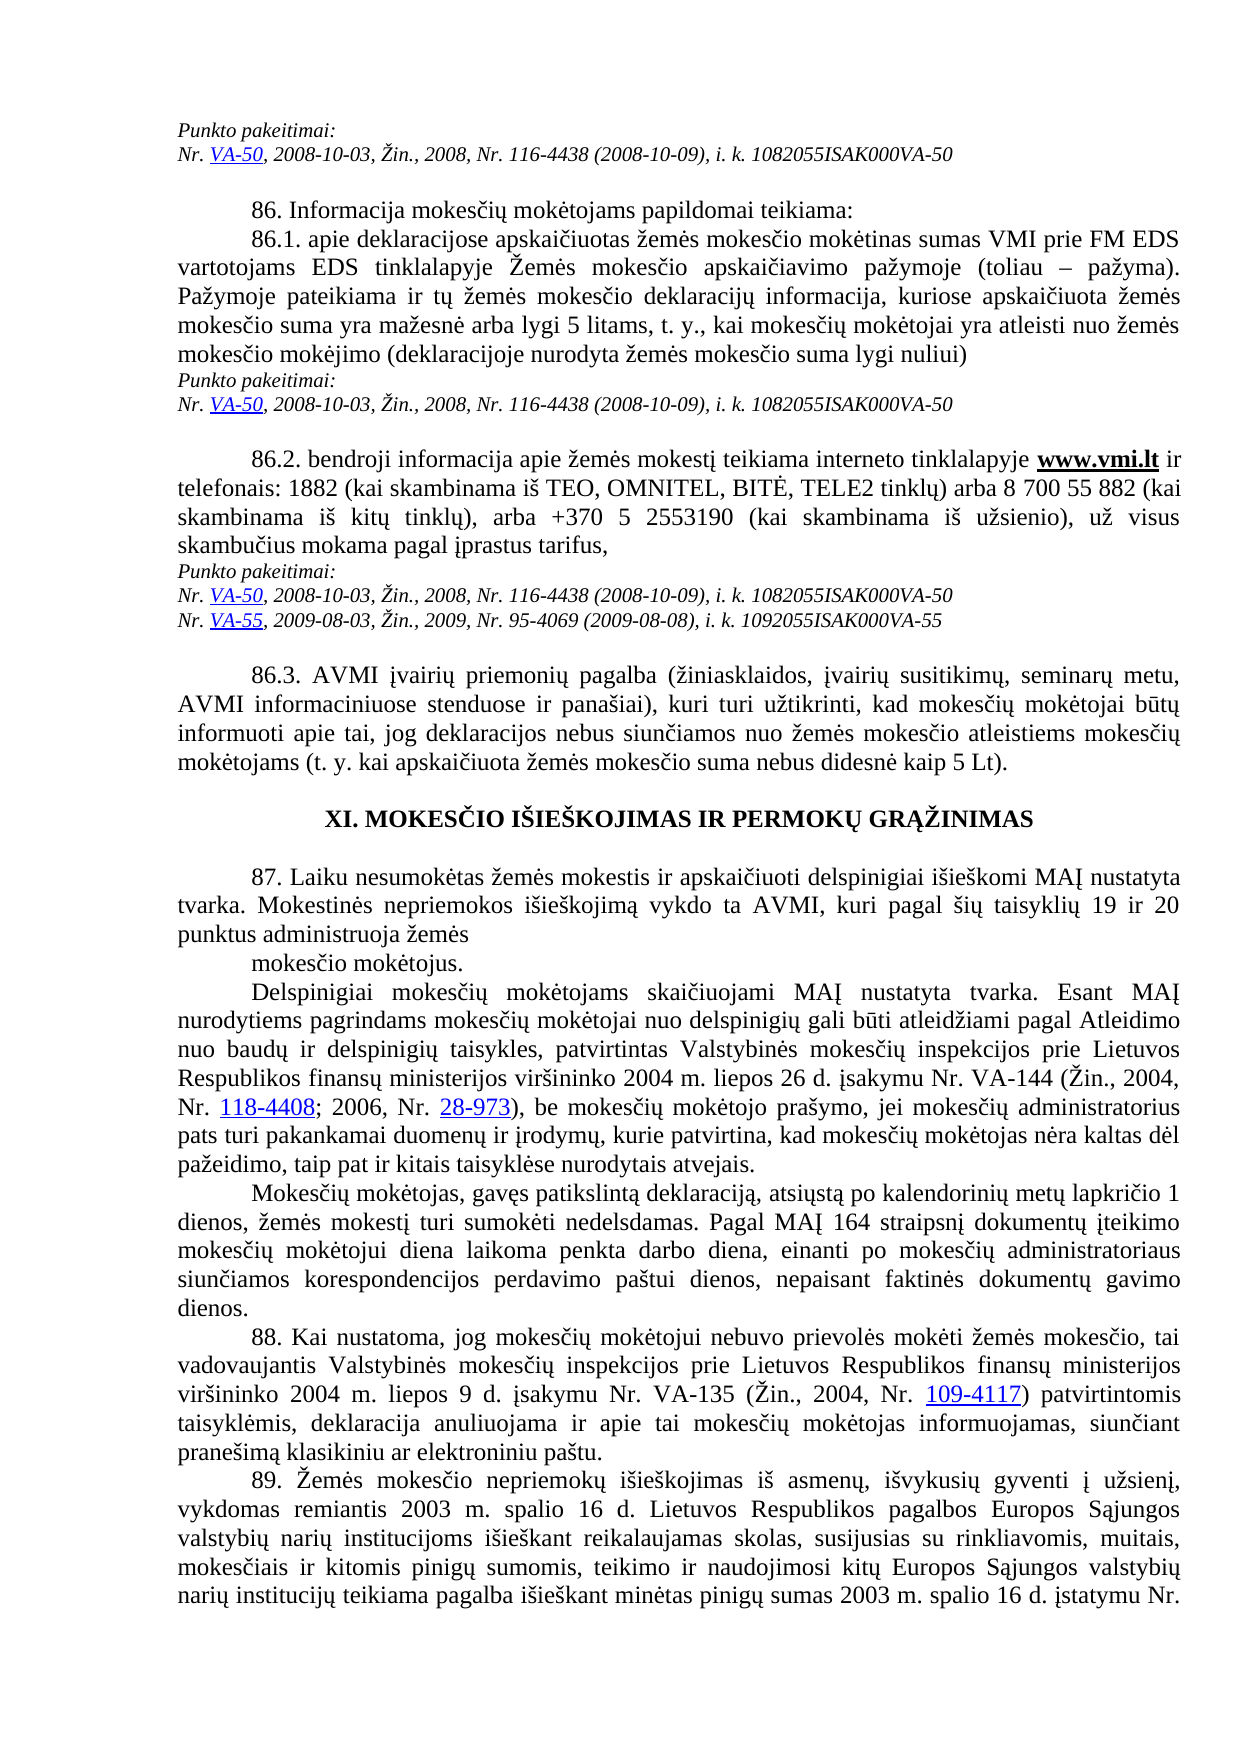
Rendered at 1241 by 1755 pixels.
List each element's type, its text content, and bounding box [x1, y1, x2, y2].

text 87. Laiku nesumokėtas žemės mokestis ir apskaičiuoti delspinigiai išieškomi MAĮ nustatyta tvarka. Mokestinės nepriemokos išieškojimą vykdo ta AVMI, kuri pagal šių taisyklių 19 ir 20 punktus administruoja žemės [177, 862, 1181, 948]
text 86.2. bendroji informacija apie žemės mokestį teikiama interneto tinklalapyje www.vmi.lt ir telefonais: 1882 (kai skambinama iš TEO, OMNITEL, BITĖ, TELE2 tinklų) arba 8 700 55 882 (kai skambinama iš kitų tinklų), arba +370 5 2553190 (kai skambinama iš užsienio), už visus skambučius mokama pagal įprastus tarifus, [177, 444, 1181, 559]
text 86. Informacija mokesčių mokėtojams papildomai teikiama: [177, 195, 1181, 224]
text 86.3. AVMI įvairių priemonių pagalba (žiniasklaidos, įvairių susitikimų, seminarų metu, AVMI informaciniuose stenduose ir panašiai), kuri turi užtikrinti, kad mokesčių mokėtojai būtų informuoti apie tai, jog deklaracijos nebus siunčiamos nuo žemės mokesčio atleistiems mokesčių mokėtojams (t. y. kai apskaičiuota žemės mokesčio suma nebus didesnė kaip 5 Lt). [177, 660, 1181, 775]
text Punkto pakeitimai: [177, 118, 1181, 142]
text Nr. VA-55, 2009-08-03, Žin., 2009, Nr. 95-4069 (2009-08-08), i. k. 1092055ISAK000VA-55 [177, 607, 1181, 632]
text mokesčio mokėtojus. [177, 948, 1181, 977]
text 89. Žemės mokesčio nepriemokų išieškojimas iš asmenų, išvykusių gyventi į užsienį, vykdomas remiantis 2003 m. spalio 16 d. Lietuvos Respublikos pagalbos Europos Sąjungos valstybių narių institucijoms išieškant reikalaujamas skolas, susijusias su rinkliavomis, muitais, mokesčiais ir kitomis pinigų sumomis, teikimo ir naudojimosi kitų Europos Sąjungos valstybių narių institucijų teikiama pagalba išieškant minėtas pinigų sumas 2003 m. spalio 16 d. įstatymu Nr. [177, 1465, 1181, 1609]
text 88. Kai nustatoma, jog mokesčių mokėtojui nebuvo prievolės mokėti žemės mokesčio, tai vadovaujantis Valstybinės mokesčių inspekcijos prie Lietuvos Respublikos finansų ministerijos viršininko 2004 m. liepos 9 d. įsakymu Nr. VA-135 (Žin., 2004, Nr. 109-4117) patvirtintomis taisyklėmis, deklaracija anuliuojama ir apie tai mokesčių mokėtojas informuojamas, siunčiant pranešimą klasikiniu ar elektroniniu paštu. [177, 1322, 1181, 1465]
text Punkto pakeitimai: [177, 367, 1181, 392]
text Nr. VA-50, 2008-10-03, Žin., 2008, Nr. 116-4438 (2008-10-09), i. k. 1082055ISAK000VA-50 [177, 142, 1181, 166]
text Delspinigiai mokesčių mokėtojams skaičiuojami MAĮ nustatyta tvarka. Esant MAĮ nurodytiems pagrindams mokesčių mokėtojai nuo delspinigių gali būti atleidžiami pagal Atleidimo nuo baudų ir delspinigių taisykles, patvirtintas Valstybinės mokesčių inspekcijos prie Lietuvos Respublikos finansų ministerijos viršininko 2004 m. liepos 26 d. įsakymu Nr. VA-144 (Žin., 2004, Nr. 118-4408; 2006, Nr. 28-973), be mokesčių mokėtojo prašymo, jei mokesčių administratorius pats turi pakankamai duomenų ir įrodymų, kurie patvirtina, kad mokesčių mokėtojas nėra kaltas dėl pažeidimo, taip pat ir kitais taisyklėse nurodytais atvejais. [177, 977, 1181, 1178]
text 86.1. apie deklaracijose apskaičiuotas žemės mokesčio mokėtinas sumas VMI prie FM EDS vartotojams EDS tinklalapyje Žemės mokesčio apskaičiavimo pažymoje (toliau – pažyma). Pažymoje pateikiama ir tų žemės mokesčio deklaracijų informacija, kuriose apskaičiuota žemės mokesčio suma yra mažesnė arba lygi 5 litams, t. y., kai mokesčių mokėtojai yra atleisti nuo žemės mokesčio mokėjimo (deklaracijoje nurodyta žemės mokesčio suma lygi nuliui) [177, 224, 1181, 367]
text XI. MOKESČIO IŠIEŠKOJIMAS IR PERMOKŲ GRĄŽINIMAS [177, 804, 1181, 833]
text Nr. VA-50, 2008-10-03, Žin., 2008, Nr. 116-4438 (2008-10-09), i. k. 1082055ISAK000VA-50 [177, 392, 1181, 416]
text Mokesčių mokėtojas, gavęs patikslintą deklaraciją, atsiųstą po kalendorinių metų lapkričio 1 dienos, žemės mokestį turi sumokėti nedelsdamas. Pagal MAĮ 164 straipsnį dokumentų įteikimo mokesčių mokėtojui diena laikoma penkta darbo diena, einanti po mokesčių administratoriaus siunčiamos korespondencijos perdavimo paštui dienos, nepaisant faktinės dokumentų gavimo dienos. [177, 1178, 1181, 1322]
text Punkto pakeitimai: [177, 559, 1181, 583]
text Nr. VA-50, 2008-10-03, Žin., 2008, Nr. 116-4438 (2008-10-09), i. k. 1082055ISAK000VA-50 [177, 583, 1181, 607]
